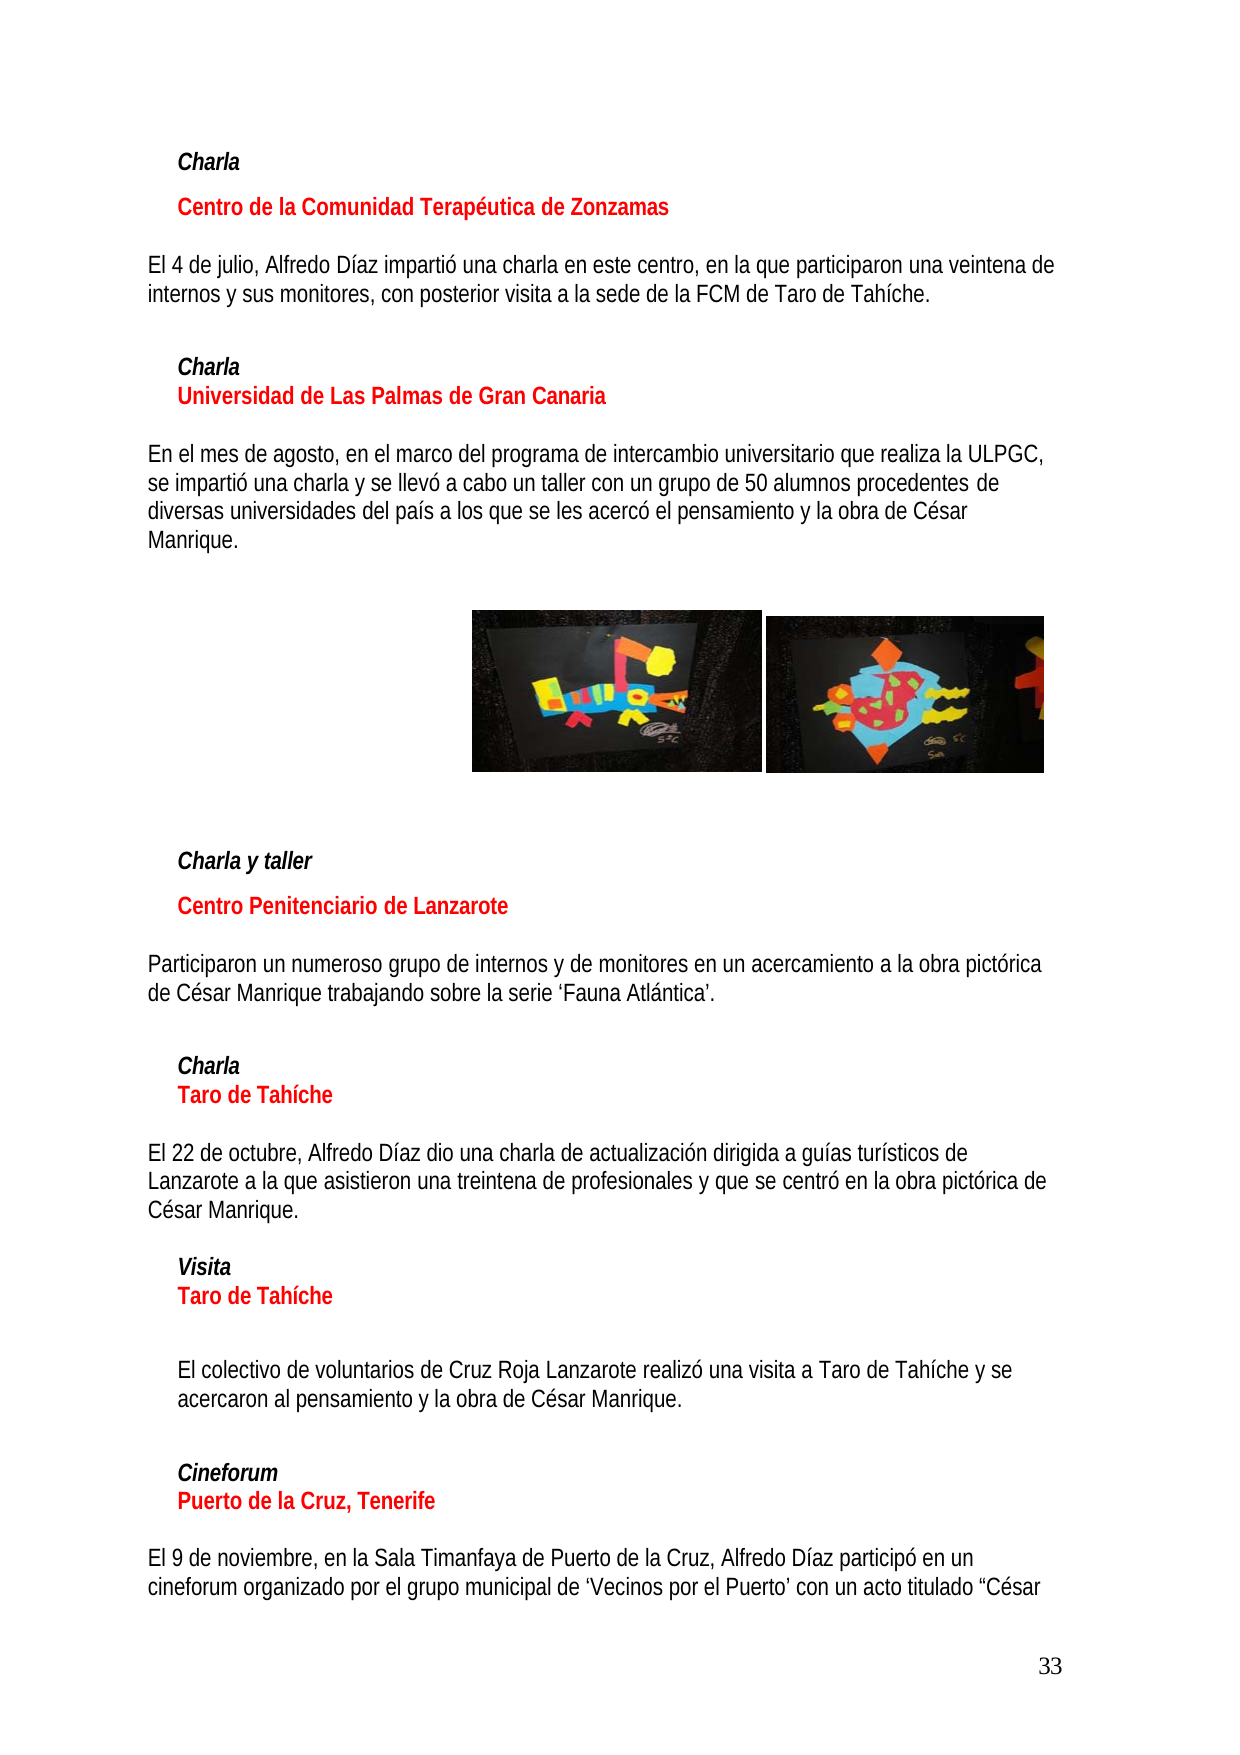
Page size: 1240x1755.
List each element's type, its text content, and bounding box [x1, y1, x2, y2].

text Visita [177, 1252, 1077, 1281]
text En el mes de agosto, en el marco del programa de intercambio universitario que realiza la ULPGC, se impartió una charla y se llevó a cabo un taller con un grupo de 50 alumnos procedentes de diversas universidades del país a los que se les acercó el pensamiento y la obra de César Manrique. [148, 439, 1056, 553]
subtitle Centro de la Comunidad Terapéutica de Zonzamas [177, 193, 1077, 222]
text Charla [177, 353, 1077, 382]
text Charla y taller [177, 846, 1077, 875]
subtitle Puerto de la Cruz, Tenerife [177, 1486, 1077, 1515]
text Participaron un numeroso grupo de internos y de monitores en un acercamiento a la obra pictórica de César Manrique trabajando sobre la serie ‘Fauna Atlántica’. [148, 949, 1056, 1006]
subtitle Taro de Tahíche [177, 1080, 1077, 1109]
subtitle Taro de Tahíche [177, 1281, 1077, 1309]
subtitle Centro Penitenciario de Lanzarote [177, 892, 1077, 920]
text El colectivo de voluntarios de Cruz Roja Lanzarote realizó una visita a Taro de Tahíche y se acercaron al pensamiento y la obra de César Manrique. [177, 1355, 1077, 1412]
text El 22 de octubre, Alfredo Díaz dio una charla de actualización dirigida a guías turísticos de Lanzarote a la que asistieron una treintena de profesionales y que se centró en la obra pictórica de César Manrique. [148, 1138, 1056, 1223]
subtitle Universidad de Las Palmas de Gran Canaria [177, 382, 1077, 410]
text Charla [177, 1052, 1077, 1080]
text El 9 de noviembre, en la Sala Timanfaya de Puerto de la Cruz, Alfredo Díaz participó en un cineforum organizado por el grupo municipal de ‘Vecinos por el Puerto’ con un acto titulado “César [148, 1543, 1061, 1601]
text Cineforum [177, 1457, 1077, 1486]
text Charla [177, 148, 1077, 176]
text El 4 de julio, Alfredo Díaz impartió una charla en este centro, en la que participaron una veintena de internos y sus monitores, con posterior visita a la sede de la FCM de Taro de Tahíche. [148, 250, 1056, 307]
